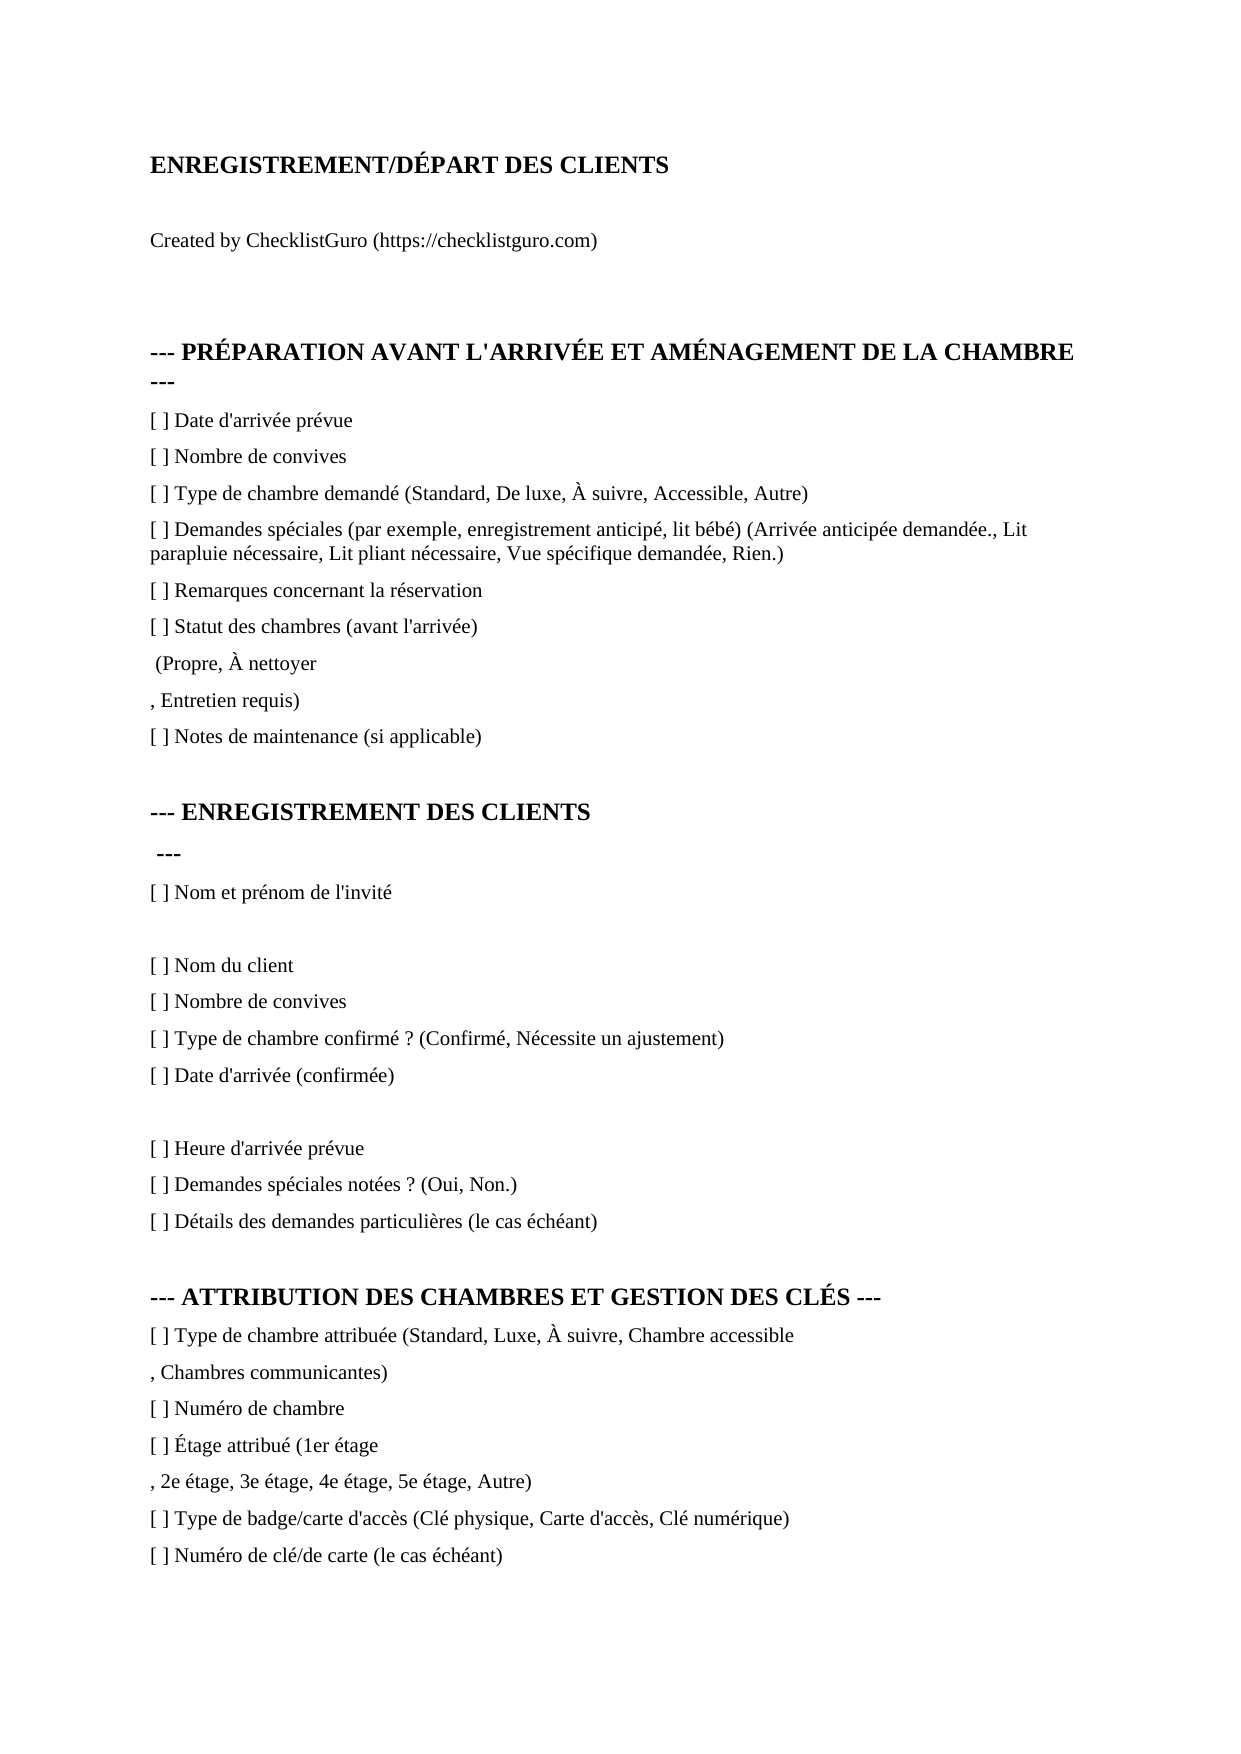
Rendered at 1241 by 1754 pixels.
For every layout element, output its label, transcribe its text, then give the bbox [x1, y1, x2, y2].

text [ ] Détails des demandes particulières (le cas échéant) [150, 1209, 1090, 1233]
text [ ] Demandes spéciales (par exemple, enregistrement anticipé, lit bébé) (Arrivée anticipée demandée., Lit parapluie nécessaire, Lit pliant nécessaire, Vue spécifique demandée, Rien.) [150, 517, 1090, 565]
text --- [150, 838, 1090, 867]
text --- ATTRIBUTION DES CHAMBRES ET GESTION DES CLÉS --- [150, 1282, 1090, 1311]
text [ ] Numéro de chambre [150, 1396, 1090, 1420]
text [ ] Nom et prénom de l'invité [150, 880, 1090, 904]
text (Propre, À nettoyer [150, 651, 1090, 675]
text [ ] Nombre de convives [150, 444, 1090, 468]
text [ ] Date d'arrivée prévue [150, 407, 1090, 432]
text --- PRÉPARATION AVANT L'ARRIVÉE ET AMÉNAGEMENT DE LA CHAMBRE --- [150, 337, 1090, 395]
text ENREGISTREMENT/DÉPART DES CLIENTS [150, 150, 1090, 179]
text [ ] Type de chambre demandé (Standard, De luxe, À suivre, Accessible, Autre) [150, 481, 1090, 505]
text [ ] Type de badge/carte d'accès (Clé physique, Carte d'accès, Clé numérique) [150, 1506, 1090, 1530]
text [ ] Étage attribué (1er étage [150, 1433, 1090, 1457]
text [ ] Nombre de convives [150, 989, 1090, 1013]
text [ ] Nom du client [150, 953, 1090, 977]
text --- ENREGISTREMENT DES CLIENTS [150, 797, 1090, 826]
text , Chambres communicantes) [150, 1360, 1090, 1384]
text [ ] Type de chambre confirmé ? (Confirmé, Nécessite un ajustement) [150, 1026, 1090, 1050]
text , 2e étage, 3e étage, 4e étage, 5e étage, Autre) [150, 1469, 1090, 1493]
text [ ] Remarques concernant la réservation [150, 578, 1090, 602]
text Created by ChecklistGuro (https://checklistguro.com) [150, 228, 1090, 252]
text [ ] Statut des chambres (avant l'arrivée) [150, 614, 1090, 638]
text [ ] Date d'arrivée (confirmée) [150, 1062, 1090, 1087]
text [ ] Heure d'arrivée prévue [150, 1136, 1090, 1160]
text [ ] Demandes spéciales notées ? (Oui, Non.) [150, 1172, 1090, 1196]
text [ ] Notes de maintenance (si applicable) [150, 724, 1090, 748]
text [ ] Numéro de clé/de carte (le cas échéant) [150, 1542, 1090, 1567]
text [ ] Type de chambre attribuée (Standard, Luxe, À suivre, Chambre accessible [150, 1323, 1090, 1347]
text , Entretien requis) [150, 687, 1090, 712]
